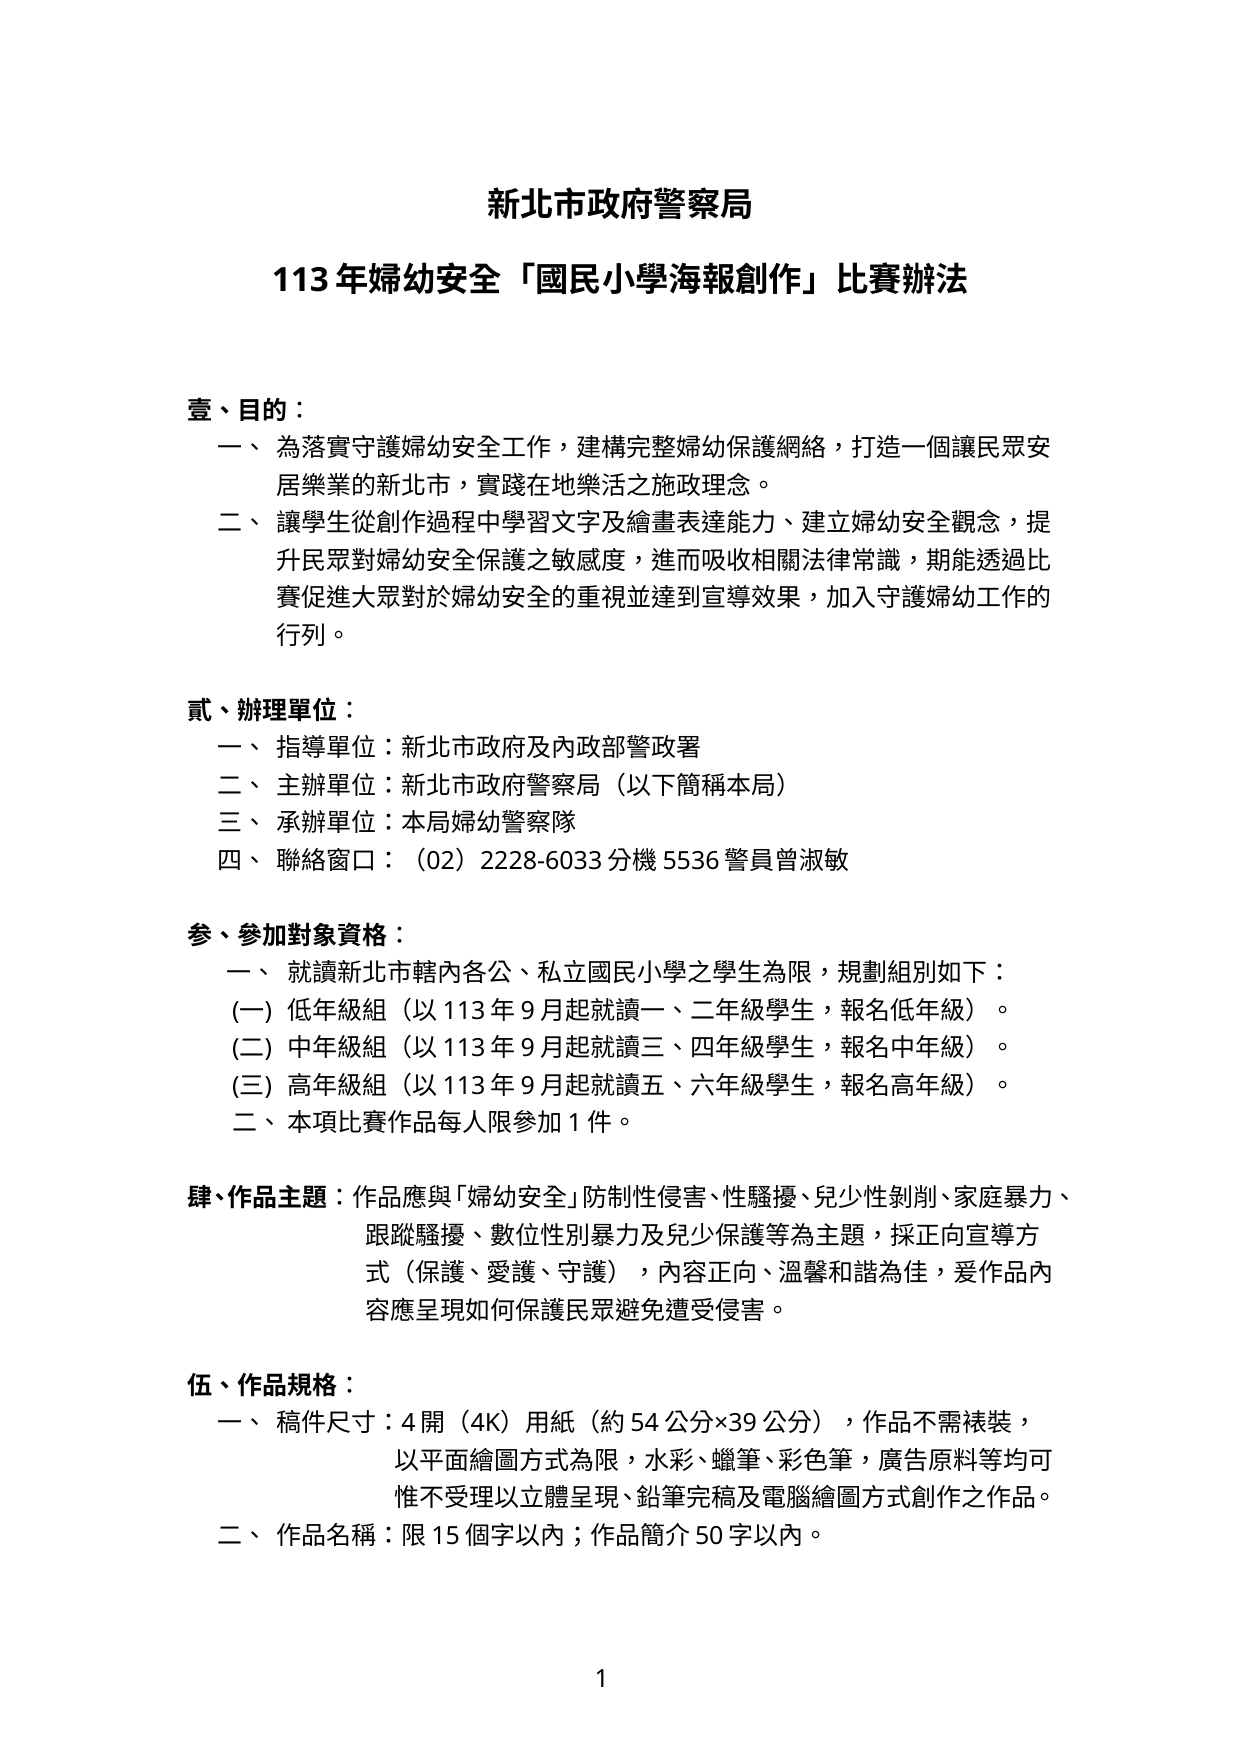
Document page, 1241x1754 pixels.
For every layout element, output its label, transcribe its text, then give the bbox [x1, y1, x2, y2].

list 稿件尺寸：4開（4K）用紙（約54公分×39公分），作品不需裱裝，以平面繪圖方式為限，水彩、蠟筆、彩色筆，廣告原料等均可，惟不受理以立體呈現、鉛筆完稿及電腦繪圖方式創作之作品。 [217, 1402, 1053, 1514]
list 指導單位：新北市政府及內政部警政署 [217, 727, 1053, 764]
list 承辦單位：本局婦幼警察隊 [217, 802, 1053, 839]
list 低年級組（以113年9月起就讀一、二年級學生，報名低年級）。 [232, 989, 1053, 1027]
list 主辦單位：新北市政府警察局（以下簡稱本局） [217, 764, 1053, 802]
text 壹、目的： [187, 389, 1053, 427]
list 就讀新北市轄內各公、私立國民小學之學生為限，規劃組別如下： [226, 952, 1053, 989]
text 貳、辦理單位： [187, 689, 1053, 727]
list 高年級組（以113年9月起就讀五、六年級學生，報名高年級）。 [232, 1064, 1053, 1102]
list 本項比賽作品每人限參加1件。 [217, 1102, 1053, 1139]
text 参、參加對象資格： [187, 914, 1053, 952]
text 肆、作品主題：作品應與「婦幼安全」防制性侵害、性騷擾、兒少性剝削、家庭暴力、跟蹤騷擾、數位性別暴力及兒少保護等為主題，採正向宣導方式（保護、愛護、守護），內容正向、溫馨和諧為佳，爰作品內容應呈現如何保護民眾避免遭受侵害。 [187, 1177, 1053, 1327]
text 新北市政府警察局 [187, 164, 1053, 239]
text 113年婦幼安全「國民小學海報創作」比賽辦法 [187, 239, 1053, 314]
list 聯絡窗口：（02）2228-6033分機5536警員曾淑敏 [217, 839, 1053, 877]
list 為落實守護婦幼安全工作，建構完整婦幼保護網絡，打造一個讓民眾安居樂業的新北市，實踐在地樂活之施政理念。 [217, 427, 1053, 502]
list 作品名稱：限15個字以內；作品簡介50字以內。 [217, 1514, 1053, 1552]
list 中年級組（以113年9月起就讀三、四年級學生，報名中年級）。 [232, 1027, 1053, 1064]
list 讓學生從創作過程中學習文字及繪畫表達能力、建立婦幼安全觀念，提升民眾對婦幼安全保護之敏感度，進而吸收相關法律常識，期能透過比賽促進大眾對於婦幼安全的重視並達到宣導效果，加入守護婦幼工作的行列。 [217, 502, 1053, 652]
text 伍、作品規格： [187, 1364, 1053, 1402]
